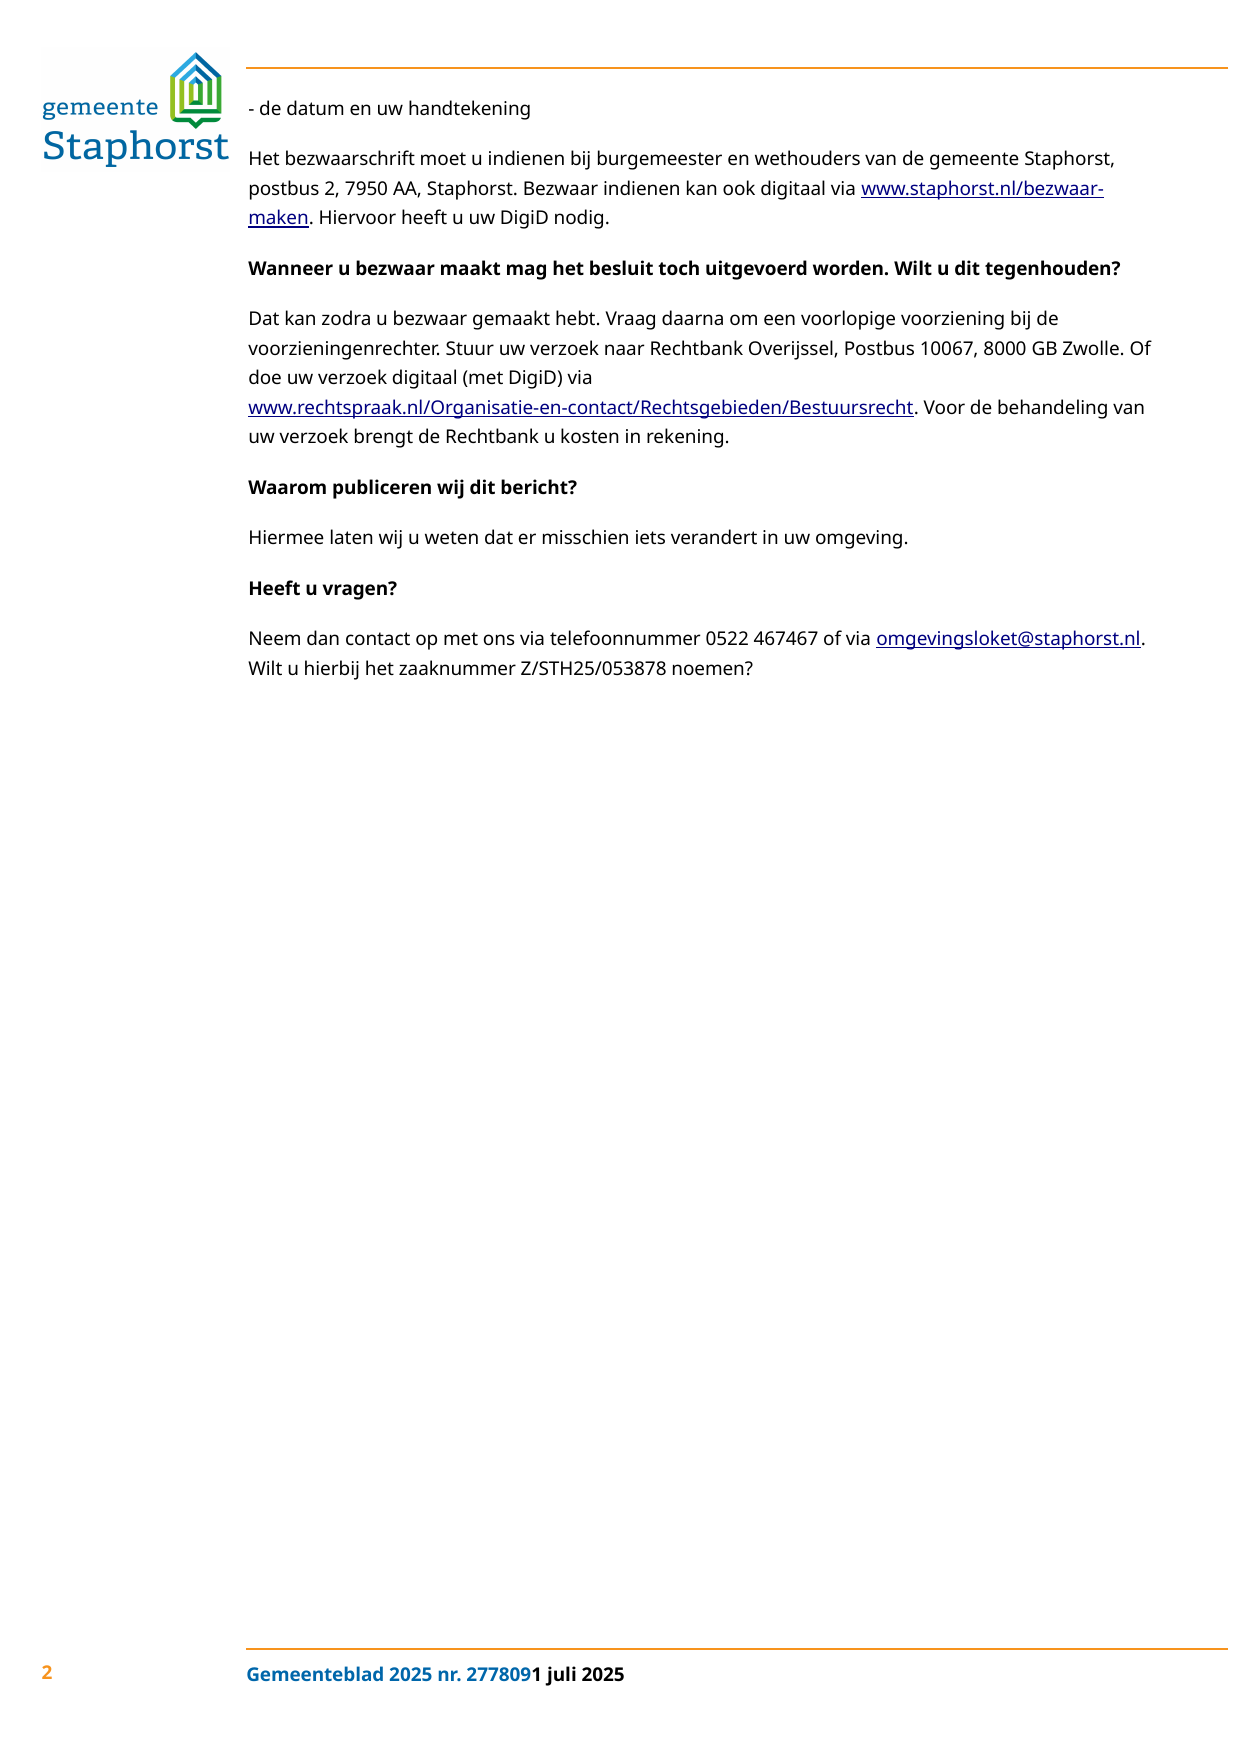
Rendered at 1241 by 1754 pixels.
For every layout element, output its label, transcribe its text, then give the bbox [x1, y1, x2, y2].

text Waarom publiceren wij dit bericht? [248, 474, 1152, 500]
text - de datum en uw handtekening [248, 95, 1152, 121]
text Dat kan zodra u bezwaar gemaakt hebt. Vraag daarna om een voorlopige voorziening bij de voorzieningenrechter. Stuur uw verzoek naar Rechtbank Overijssel, Postbus 10067, 8000 GB Zwolle. Of doe uw verzoek digitaal (met DigiD) via www.rechtspraak.nl/Organisatie-en-contact/Rechtsgebieden/Bestuursrecht. Voor de behandeling van uw verzoek brengt de Rechtbank u kosten in rekening. [248, 305, 1152, 449]
text Heeft u vragen? [248, 575, 1152, 601]
text Het bezwaarschrift moet u indienen bij burgemeester en wethouders van de gemeente Staphorst, postbus 2, 7950 AA, Staphorst. Bezwaar indienen kan ook digitaal via www.staphorst.nl/bezwaar-maken. Hiervoor heeft u uw DigiD nodig. [248, 145, 1152, 230]
picture [41, 47, 231, 172]
text Hiermee laten wij u weten dat er misschien iets verandert in uw omgeving. [248, 524, 1152, 550]
text Wanneer u bezwaar maakt mag het besluit toch uitgevoerd worden. Wilt u dit tegenhouden? [248, 255, 1152, 281]
text Neem dan contact op met ons via telefoonnummer 0522 467467 of via omgevingsloket@staphorst.nl. Wilt u hierbij het zaaknummer Z/STH25/053878 noemen? [248, 625, 1152, 681]
